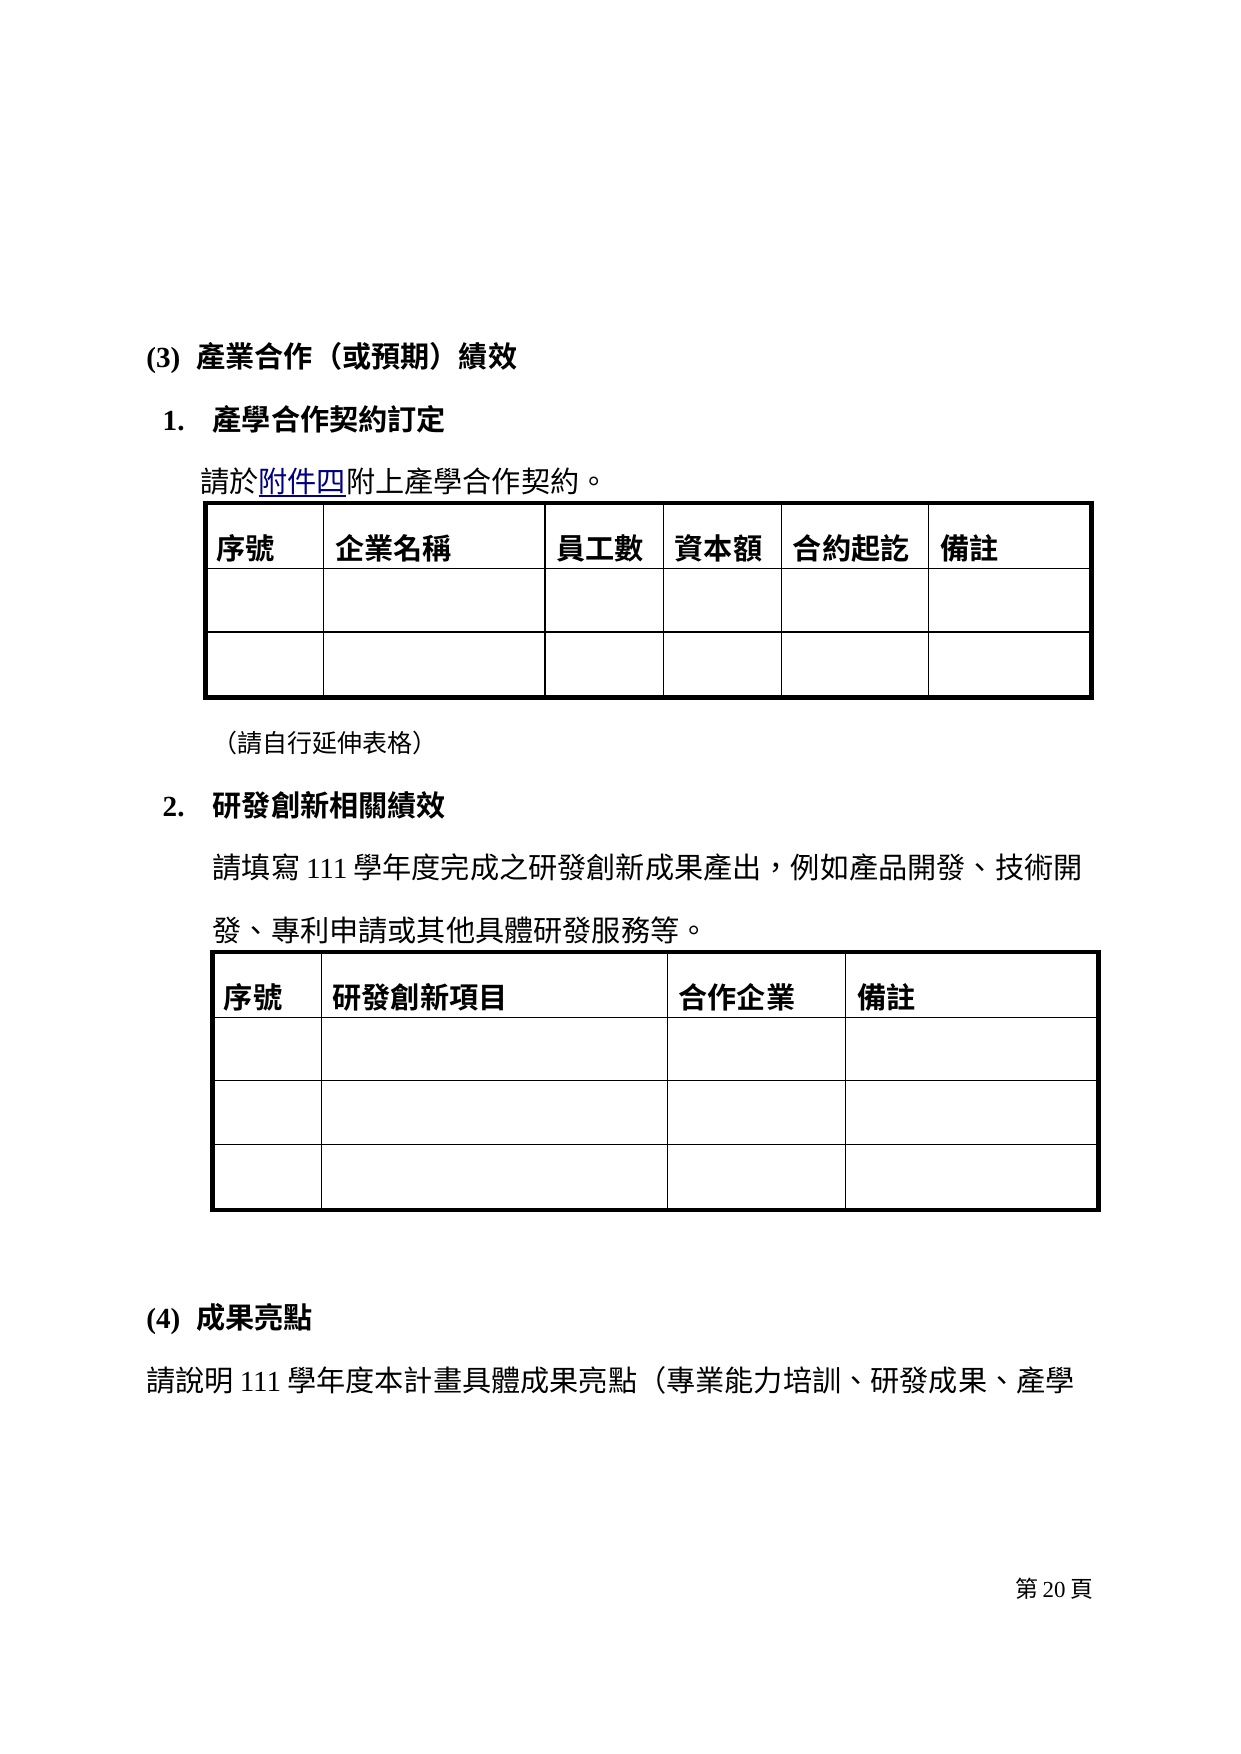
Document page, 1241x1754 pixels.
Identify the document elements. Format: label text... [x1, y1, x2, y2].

table_header 員工數 [546, 505, 663, 568]
text 請說明111學年度本計畫具體成果亮點（專業能力培訓、研發成果、產學 [146, 1337, 1093, 1399]
table_cell [324, 633, 544, 695]
table_cell [668, 1018, 845, 1080]
table_header 序號 [215, 954, 321, 1017]
table_cell [664, 569, 781, 631]
table_cell [782, 569, 928, 631]
table_header 企業名稱 [324, 505, 544, 568]
text 請填寫111學年度完成之研發創新成果產出，例如產品開發、技術開發、專利申請或其他具體研發服務等。 [212, 824, 1093, 949]
table_header 備註 [846, 954, 1096, 1017]
table_header 備註 [929, 505, 1089, 568]
text （請自行延伸表格） [162, 699, 1093, 762]
table_cell [668, 1145, 845, 1207]
table_cell [846, 1081, 1096, 1144]
subtitle 成果亮點 [146, 1274, 1093, 1337]
table_cell [322, 1018, 667, 1080]
table_cell [846, 1018, 1096, 1080]
table_header 研發創新項目 [322, 954, 667, 1017]
table_cell [322, 1145, 667, 1207]
table_cell [929, 569, 1089, 631]
table_cell [322, 1081, 667, 1144]
table_cell [215, 1018, 321, 1080]
table_header 資本額 [664, 505, 781, 568]
subtitle 產業合作（或預期）績效 [146, 313, 1093, 376]
table_cell [782, 633, 928, 695]
subtitle 研發創新相關績效 [162, 762, 1093, 824]
table_cell [208, 633, 323, 695]
table_cell [929, 633, 1089, 695]
text 請於附件四附上產學合作契約。 [200, 438, 1093, 501]
table_header 合作企業 [668, 954, 845, 1017]
table_cell [546, 569, 663, 631]
table_cell [215, 1081, 321, 1144]
table_cell [546, 633, 663, 695]
table_cell [215, 1145, 321, 1207]
table_header 序號 [208, 505, 323, 568]
table_cell [324, 569, 544, 631]
subtitle 產學合作契約訂定 [162, 376, 1093, 438]
table_cell [846, 1145, 1096, 1207]
table_cell [664, 633, 781, 695]
table_cell [208, 569, 323, 631]
table_header 合約起訖 [782, 505, 928, 568]
table_cell [668, 1081, 845, 1144]
